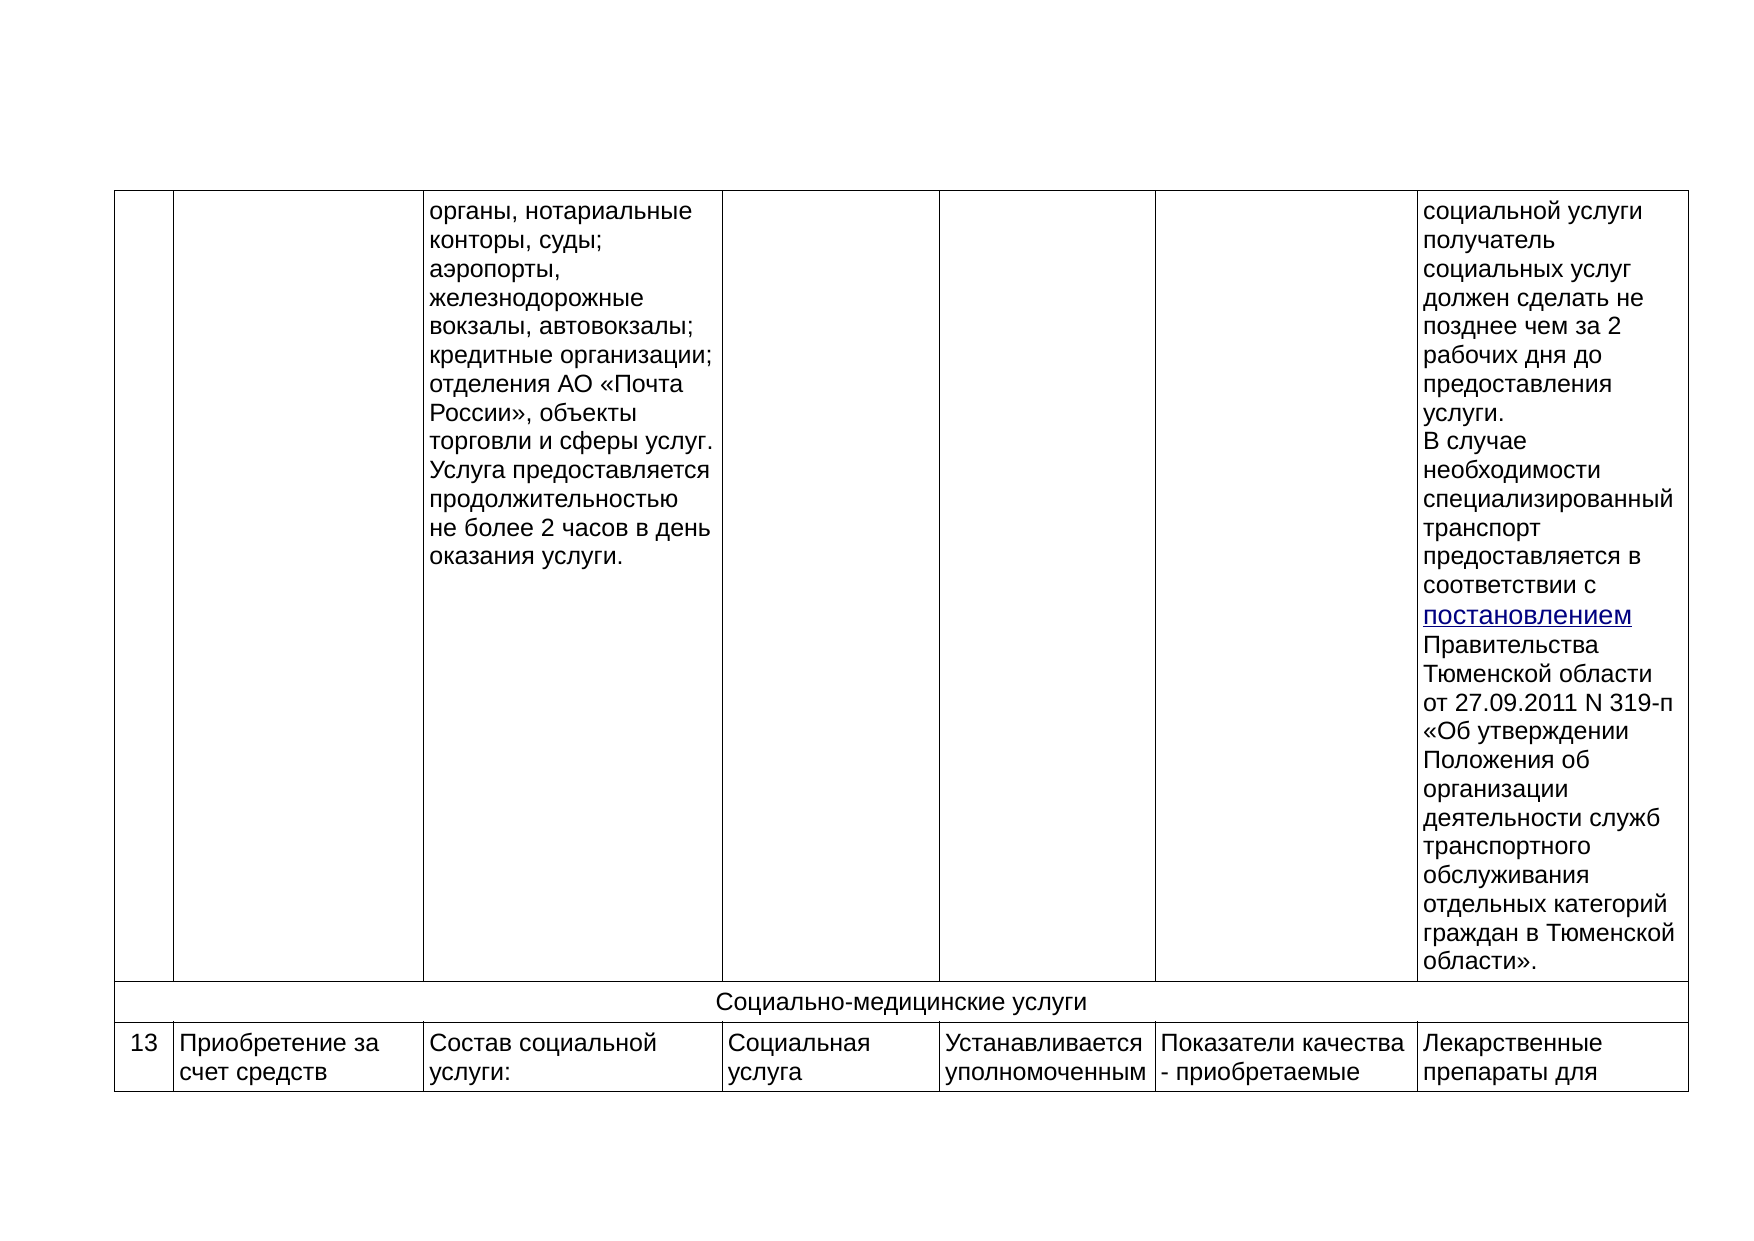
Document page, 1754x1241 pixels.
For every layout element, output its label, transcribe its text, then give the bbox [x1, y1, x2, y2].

table_cell Состав социальной услуги: [424, 1023, 722, 1091]
table_cell Социально-медицинские услуги [115, 982, 1688, 1021]
table_cell [1156, 191, 1417, 981]
table_cell социальной услуги получатель социальных услуг должен сделать не позднее чем за 2 рабочих дня до предоставления услуги. В случае необходимости специализированный транспорт предоставляется в соответствии с постановлением Правительства Тюменской области от 27.09.2011 N 319-п «Об утверждении Положения об организации деятельности служб транспортного обслуживания отдельных категорий граждан в Тюменской области». [1418, 191, 1688, 981]
table_cell Социальная услуга [723, 1023, 939, 1091]
table_cell [723, 191, 939, 981]
table_cell органы, нотариальные конторы, суды; аэропорты, железнодорожные вокзалы, автовокзалы; кредитные организации; отделения АО «Почта России», объекты торговли и сферы услуг. Услуга предоставляется продолжительностью не более 2 часов в день оказания услуги. [424, 191, 722, 981]
table_cell [115, 191, 173, 981]
table_cell Лекарственные препараты для [1418, 1023, 1688, 1091]
table_cell 13 [115, 1023, 173, 1091]
table_cell Приобретение за счет средств [174, 1023, 423, 1091]
table_cell [940, 191, 1155, 981]
table_cell [174, 191, 423, 981]
table_cell Показатели качества - приобретаемые [1156, 1023, 1417, 1091]
table_cell Устанавливается уполномоченным [940, 1023, 1155, 1091]
